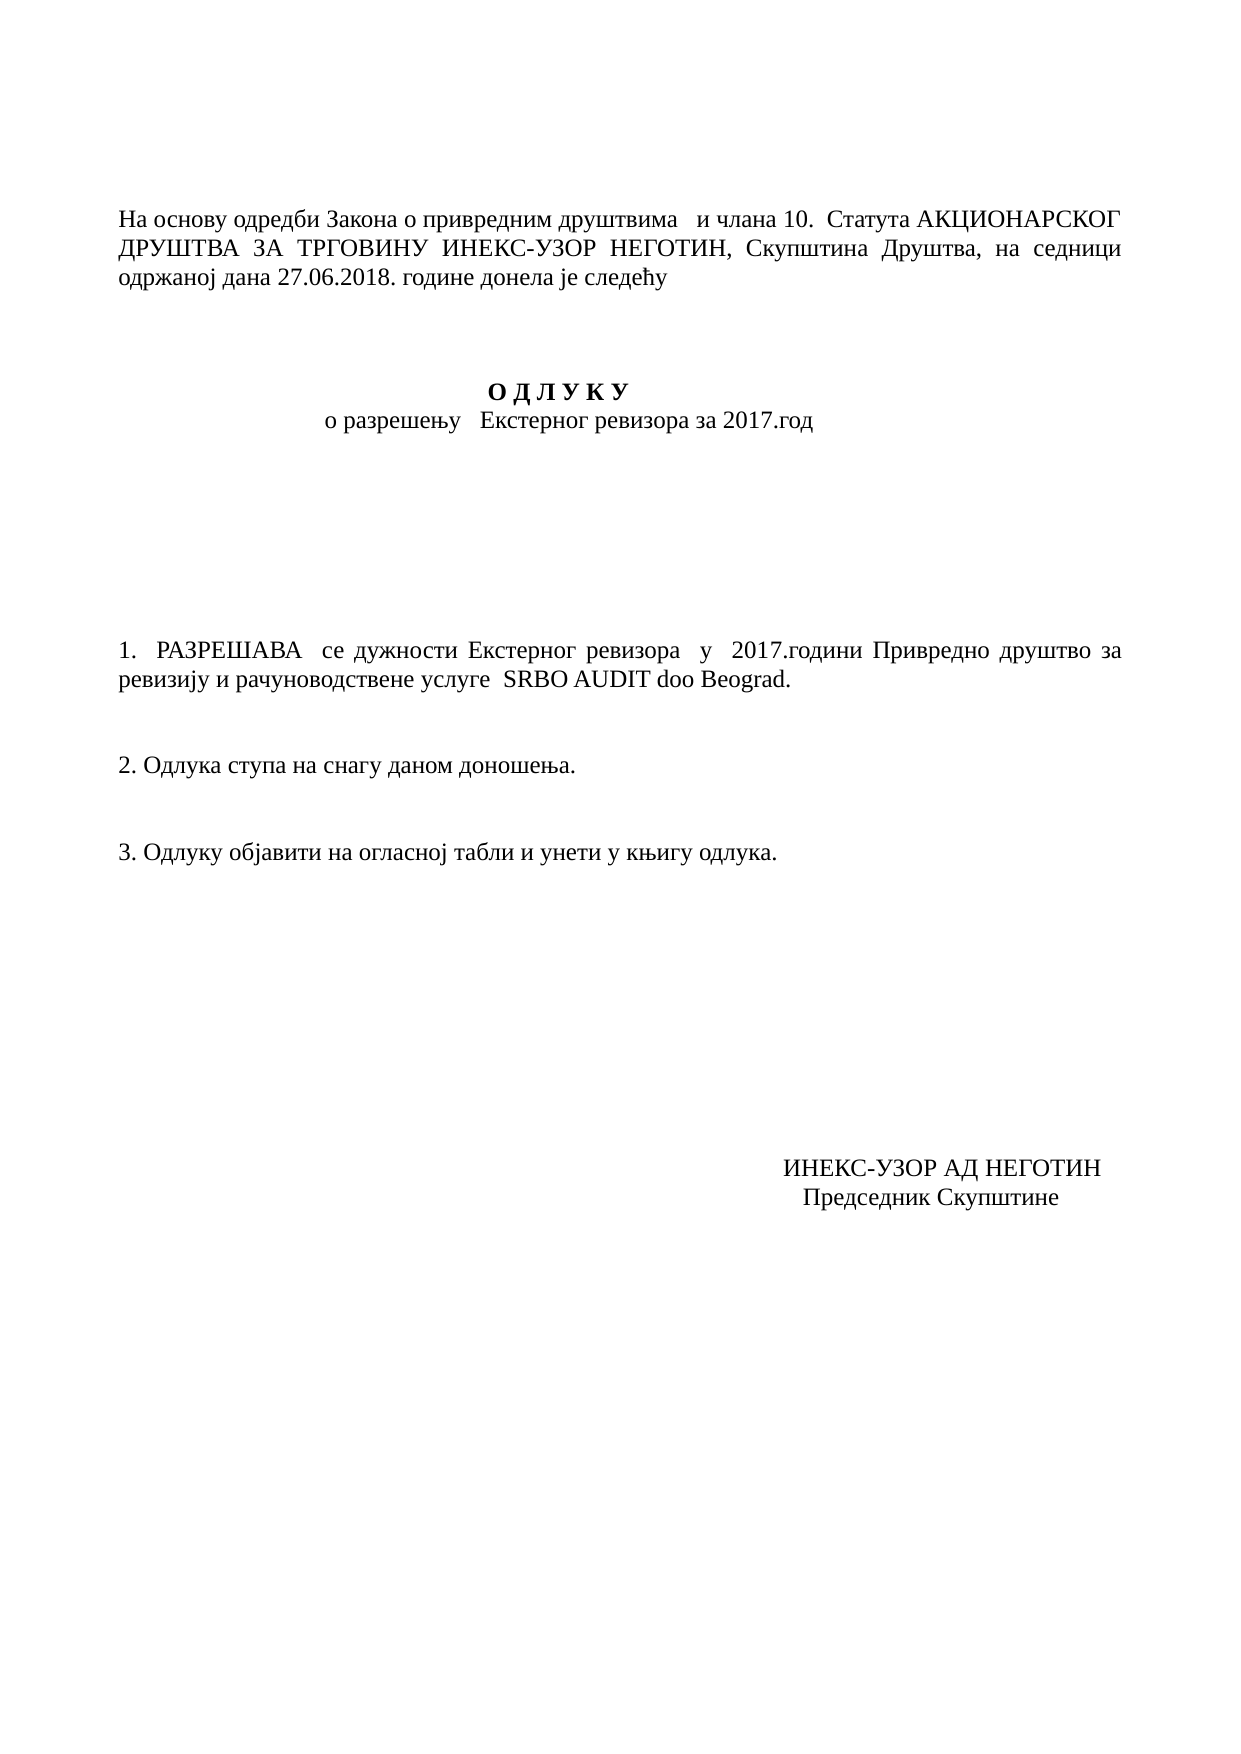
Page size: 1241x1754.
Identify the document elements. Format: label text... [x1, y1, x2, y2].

text О Д Л У К У [118, 377, 1122, 406]
text о разрешењу Екстерног ревизора за 2017.год [118, 406, 1122, 434]
text На основу одредби Закона о привредним друштвима и члана 10. Статута АКЦИОНАРСКОГ ДРУШТВА ЗА ТРГОВИНУ ИНЕКС-УЗОР НЕГОТИН, Скупштина Друштва, на седници одржаној дана 27.06.2018. године донела је следећу [118, 204, 1122, 291]
text 3. Одлуку објавити на огласној табли и унети у књигу одлука. [118, 837, 1122, 866]
text 1. РАЗРЕШАВА се дужности Екстерног ревизора у 2017.години Привредно друштво за ревизију и рачуноводствене услуге SRBO AUDIT doo Beograd. [118, 636, 1122, 693]
text ИНЕКС-УЗОР АД НЕГОТИН [118, 1153, 1122, 1182]
text 2. Одлука ступа на снагу даном доношења. [118, 751, 1122, 779]
text Председник Скупштине [118, 1182, 1122, 1211]
